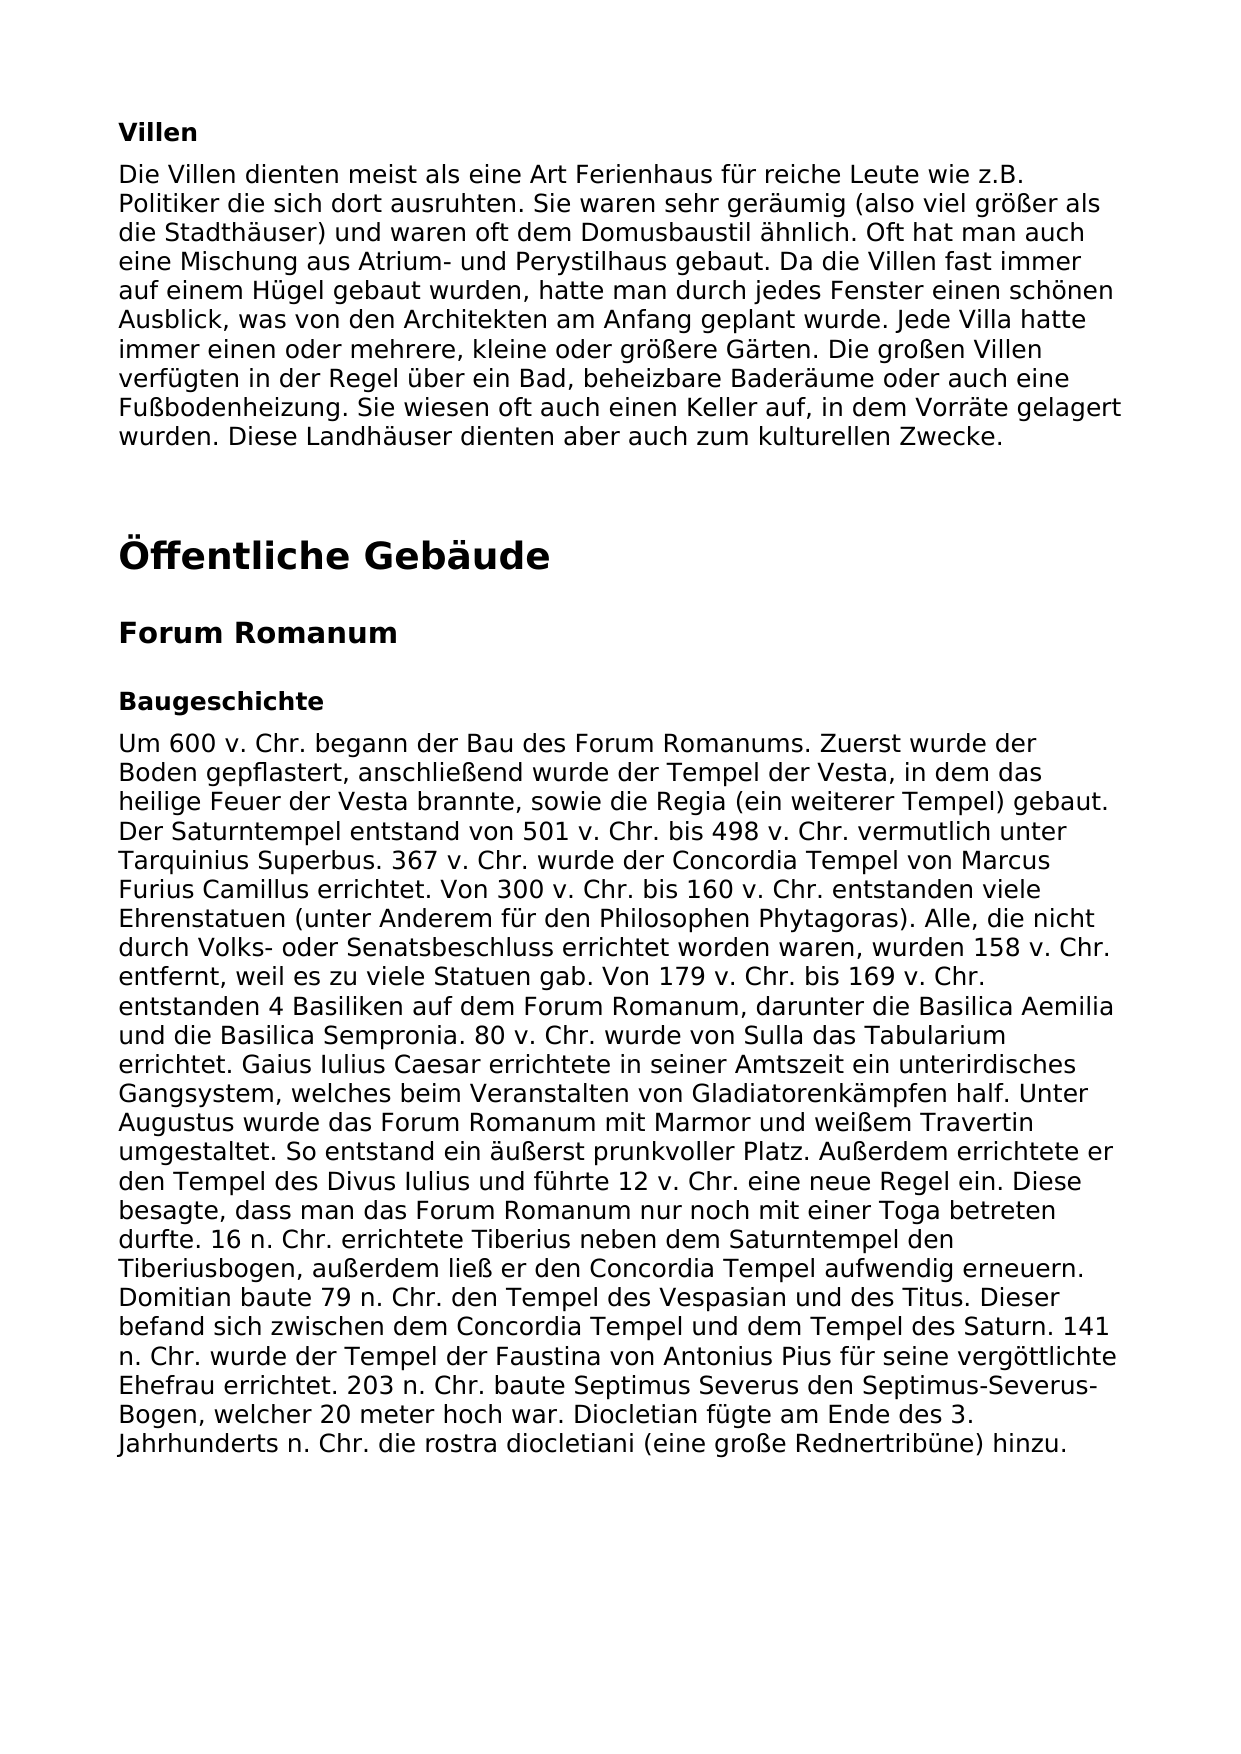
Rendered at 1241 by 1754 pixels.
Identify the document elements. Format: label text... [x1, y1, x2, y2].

subtitle Villen [118, 118, 1122, 147]
subtitle Baugeschichte [118, 687, 1122, 717]
text Um 600 v. Chr. begann der Bau des Forum Romanums. Zuerst wurde der Boden gepflastert, anschließend wurde der Tempel der Vesta, in dem das heilige Feuer der Vesta brannte, sowie die Regia (ein weiterer Tempel) gebaut. Der Saturntempel entstand von 501 v. Chr. bis 498 v. Chr. vermutlich unter Tarquinius Superbus. 367 v. Chr. wurde der Concordia Tempel von Marcus Furius Camillus errichtet. Von 300 v. Chr. bis 160 v. Chr. entstanden viele Ehrenstatuen (unter Anderem für den Philosophen Phytagoras). Alle, die nicht durch Volks- oder Senatsbeschluss errichtet worden waren, wurden 158 v. Chr. entfernt, weil es zu viele Statuen gab. Von 179 v. Chr. bis 169 v. Chr. entstanden 4 Basiliken auf dem Forum Romanum, darunter die Basilica Aemilia und die Basilica Sempronia. 80 v. Chr. wurde von Sulla das Tabularium errichtet. Gaius Iulius Caesar errichtete in seiner Amtszeit ein unterirdisches Gangsystem, welches beim Veranstalten von Gladiatorenkämpfen half. Unter Augustus wurde das Forum Romanum mit Marmor und weißem Travertin umgestaltet. So entstand ein äußerst prunkvoller Platz. Außerdem errichtete er den Tempel des Divus Iulius und führte 12 v. Chr. eine neue Regel ein. Diese besagte, dass man das Forum Romanum nur noch mit einer Toga betreten durfte. 16 n. Chr. errichtete Tiberius neben dem Saturntempel den Tiberiusbogen, außerdem ließ er den Concordia Tempel aufwendig erneuern. Domitian baute 79 n. Chr. den Tempel des Vespasian und des Titus. Dieser befand sich zwischen dem Concordia Tempel und dem Tempel des Saturn. 141 n. Chr. wurde der Tempel der Faustina von Antonius Pius für seine vergöttlichte Ehefrau errichtet. 203 n. Chr. baute Septimus Severus den Septimus-Severus-Bogen, welcher 20 meter hoch war. Diocletian fügte am Ende des 3. Jahrhunderts n. Chr. die rostra diocletiani (eine große Rednertribüne) hinzu. [118, 729, 1122, 1458]
subtitle Forum Romanum [118, 616, 1122, 650]
text Die Villen dienten meist als eine Art Ferienhaus für reiche Leute wie z.B. Politiker die sich dort ausruhten. Sie waren sehr geräumig (also viel größer als die Stadthäuser) und waren oft dem Domusbaustil ähnlich. Oft hat man auch eine Mischung aus Atrium- und Perystilhaus gebaut. Da die Villen fast immer auf einem Hügel gebaut wurden, hatte man durch jedes Fenster einen schönen Ausblick, was von den Architekten am Anfang geplant wurde. Jede Villa hatte immer einen oder mehrere, kleine oder größere Gärten. Die großen Villen verfügten in der Regel über ein Bad, beheizbare Baderäume oder auch eine Fußbodenheizung. Sie wiesen oft auch einen Keller auf, in dem Vorräte gelagert wurden. Diese Landhäuser dienten aber auch zum kulturellen Zwecke. [118, 160, 1122, 451]
subtitle Öffentliche Gebäude [118, 535, 1122, 578]
